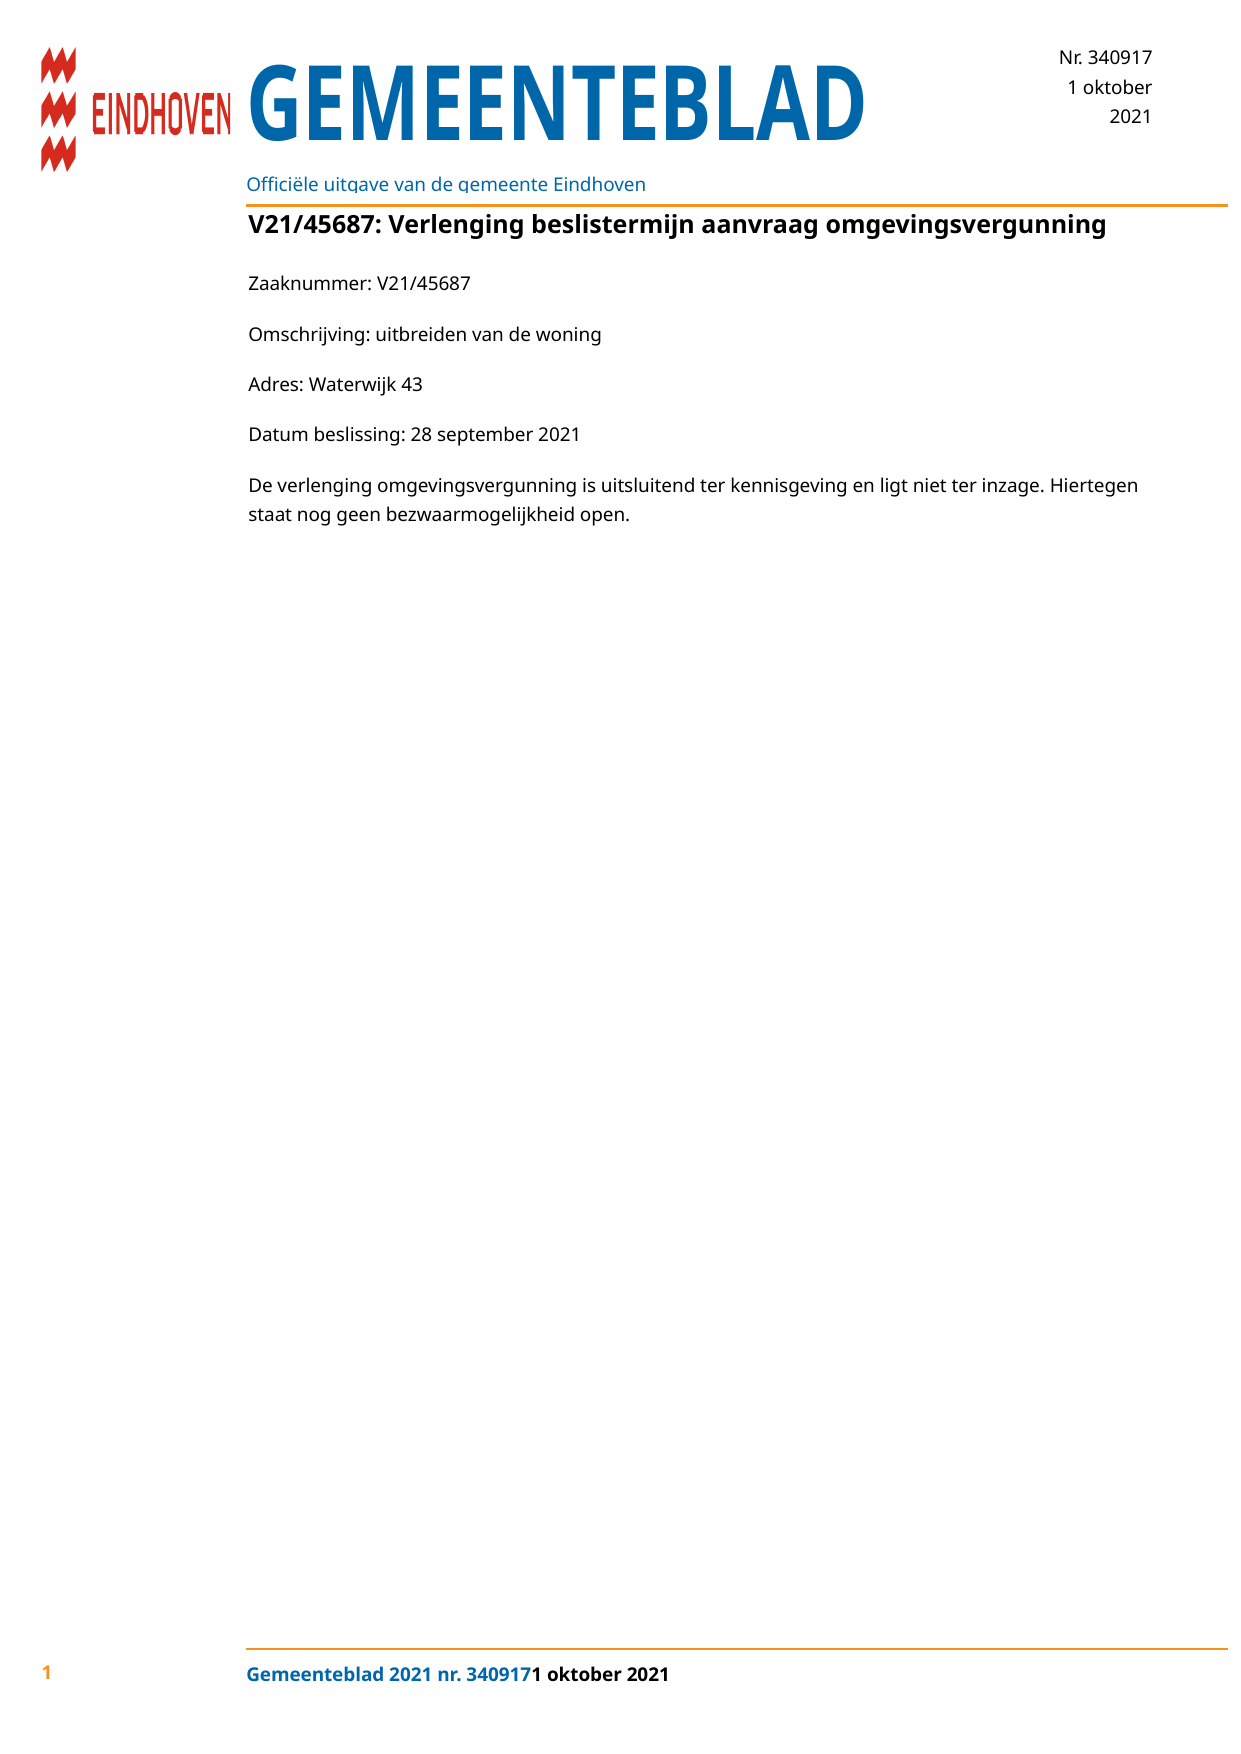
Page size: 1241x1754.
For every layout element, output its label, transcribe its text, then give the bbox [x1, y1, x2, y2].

picture [41, 47, 231, 172]
text De verlenging omgevingsvergunning is uitsluitend ter kennisgeving en ligt niet ter inzage. Hiertegen staat nog geen bezwaarmogelijkheid open. [248, 472, 1152, 527]
text Omschrijving: uitbreiden van de woning [248, 321, 1152, 346]
text Zaaknummer: V21/45687 [248, 270, 1152, 296]
text Adres: Waterwijk 43 [248, 371, 1152, 397]
text Datum beslissing: 28 september 2021 [248, 422, 1152, 447]
text V21/45687: Verlenging beslistermijn aanvraag omgevingsvergunning [248, 207, 1152, 241]
